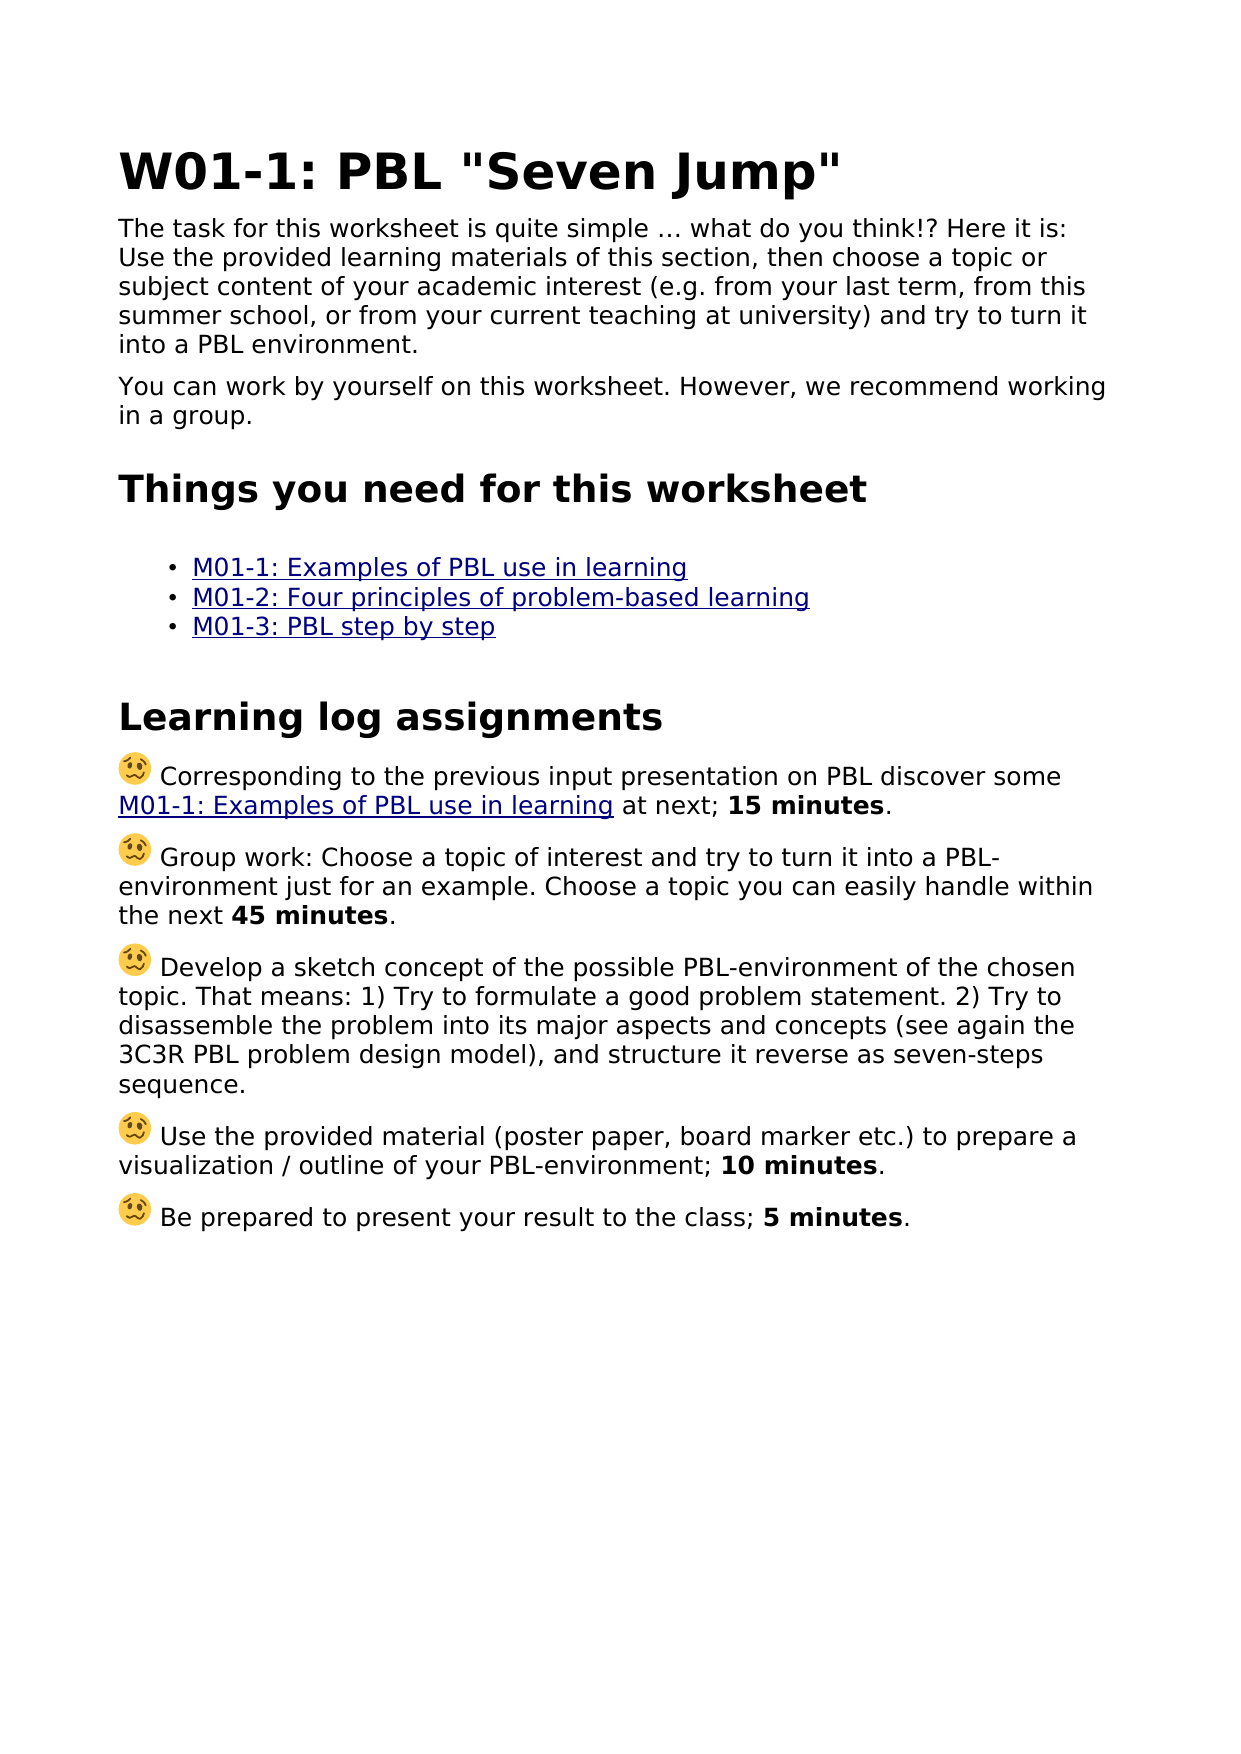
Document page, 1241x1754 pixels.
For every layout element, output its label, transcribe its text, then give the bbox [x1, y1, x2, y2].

subtitle Things you need for this worksheet [118, 468, 1122, 512]
subtitle Learning log assignments [118, 696, 1122, 739]
list M01-1: Examples of PBL use in learning [177, 554, 1122, 583]
text Be prepared to present your result to the class; 5 minutes. [118, 1193, 1122, 1232]
text Develop a sketch concept of the possible PBL-environment of the chosen topic. That means: 1) Try to formulate a good problem statement. 2) Try to disassemble the problem into its major aspects and concepts (see again the 3C3R PBL problem design model), and structure it reverse as seven-steps sequence. [118, 943, 1122, 1099]
subtitle W01-1: PBL "Seven Jump" [118, 143, 1122, 201]
text Use the provided material (poster paper, board marker etc.) to prepare a visualization / outline of your PBL-environment; 10 minutes. [118, 1112, 1122, 1180]
text Group work: Choose a topic of interest and try to turn it into a PBL-environment just for an example. Choose a topic you can easily handle within the next 45 minutes. [118, 833, 1122, 931]
list M01-2: Four principles of problem-based learning [177, 583, 1122, 612]
list M01-3: PBL step by step [177, 612, 1122, 641]
text You can work by yourself on this worksheet. However, we recommend working in a group. [118, 372, 1122, 431]
text The task for this worksheet is quite simple … what do you think!? Here it is: Use the provided learning materials of this section, then choose a topic or subject content of your academic interest (e.g. from your last term, from this summer school, or from your current teaching at university) and try to turn it into a PBL environment. [118, 214, 1122, 360]
text Corresponding to the previous input presentation on PBL discover some M01-1: Examples of PBL use in learning at next; 15 minutes. [118, 752, 1122, 820]
